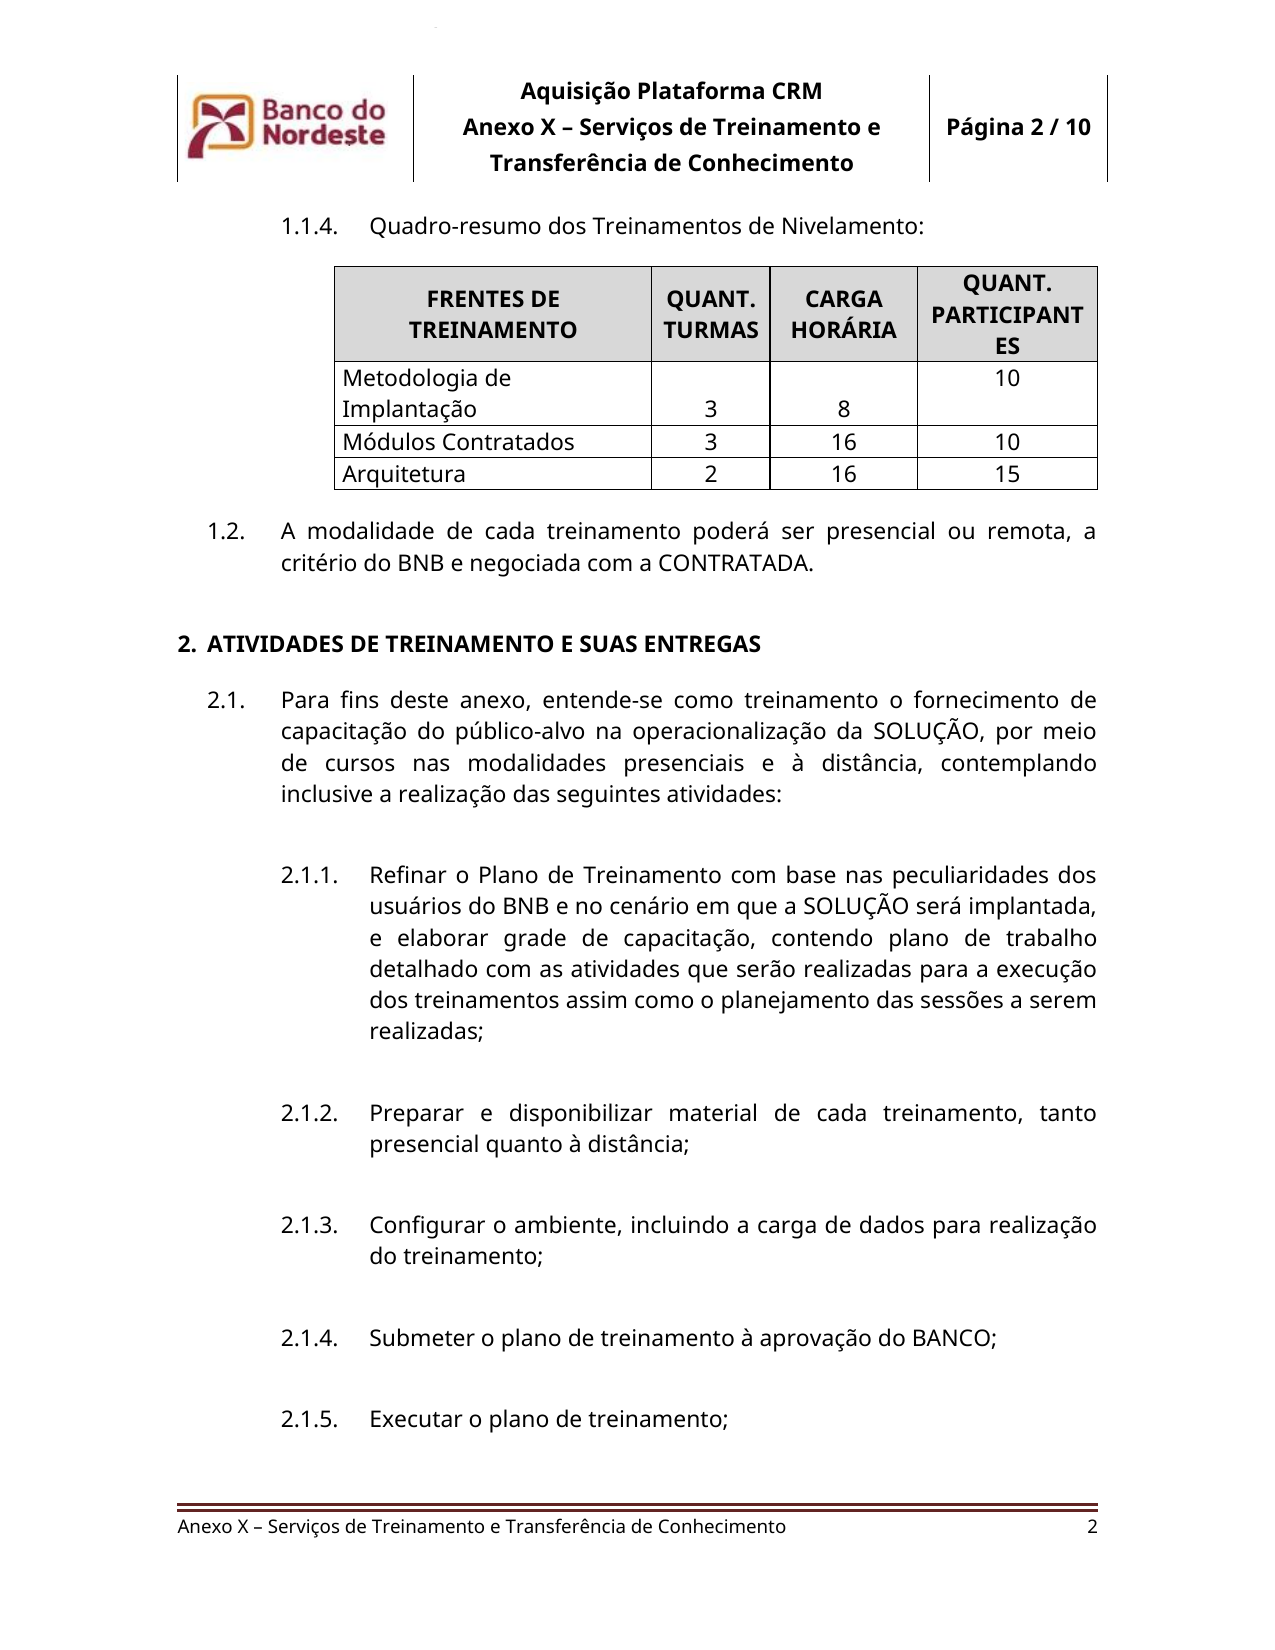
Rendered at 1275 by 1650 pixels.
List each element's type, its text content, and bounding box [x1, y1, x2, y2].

table_header FRENTES DE TREINAMENTO [335, 267, 651, 361]
list Refinar o Plano de Treinamento com base nas peculiaridades dos usuários do BNB e no cenário em que a SOLUÇÃO será implantada, e elaborar grade de capacitação, contendo plano de trabalho detalhado com as atividades que serão realizadas para a execução dos treinamentos assim como o planejamento das sessões a serem realizadas; [281, 859, 1098, 1046]
list atividades de treinamento e suas entregas [177, 628, 1098, 659]
table_header QUANT. PARTICIPANTES [918, 267, 1097, 361]
list Executar o plano de treinamento; [281, 1403, 1098, 1434]
table_cell 10 [918, 426, 1097, 457]
list Para fins deste anexo, entende-se como treinamento o fornecimento de capacitação do público-alvo na operacionalização da SOLUÇÃO, por meio de cursos nas modalidades presenciais e à distância, contemplando inclusive a realização das seguintes atividades: [207, 684, 1098, 809]
table_cell 3 [652, 362, 769, 424]
list Quadro-resumo dos Treinamentos de Nivelamento: [281, 210, 1098, 241]
table_cell Arquitetura [335, 458, 651, 489]
list Configurar o ambiente, incluindo a carga de dados para realização do treinamento; [281, 1209, 1098, 1271]
list A modalidade de cada treinamento poderá ser presencial ou remota, a critério do BNB e negociada com a CONTRATADA. [207, 515, 1098, 578]
table_cell 10 [918, 362, 1097, 424]
table_cell Módulos Contratados [335, 426, 651, 457]
list Preparar e disponibilizar material de cada treinamento, tanto presencial quanto à distância; [281, 1096, 1098, 1159]
table_cell Metodologia de Implantação [335, 362, 651, 424]
table_cell 2 [652, 458, 769, 489]
table_header CARGA HORÁRIA [771, 267, 917, 361]
table_cell 8 [771, 362, 917, 424]
table_cell 3 [652, 426, 769, 457]
table_cell 16 [771, 458, 917, 489]
table_header QUANT. TURMAS [652, 267, 769, 361]
list Submeter o plano de treinamento à aprovação do BANCO; [281, 1321, 1098, 1353]
table_cell 16 [771, 426, 917, 457]
table_cell 15 [918, 458, 1097, 489]
